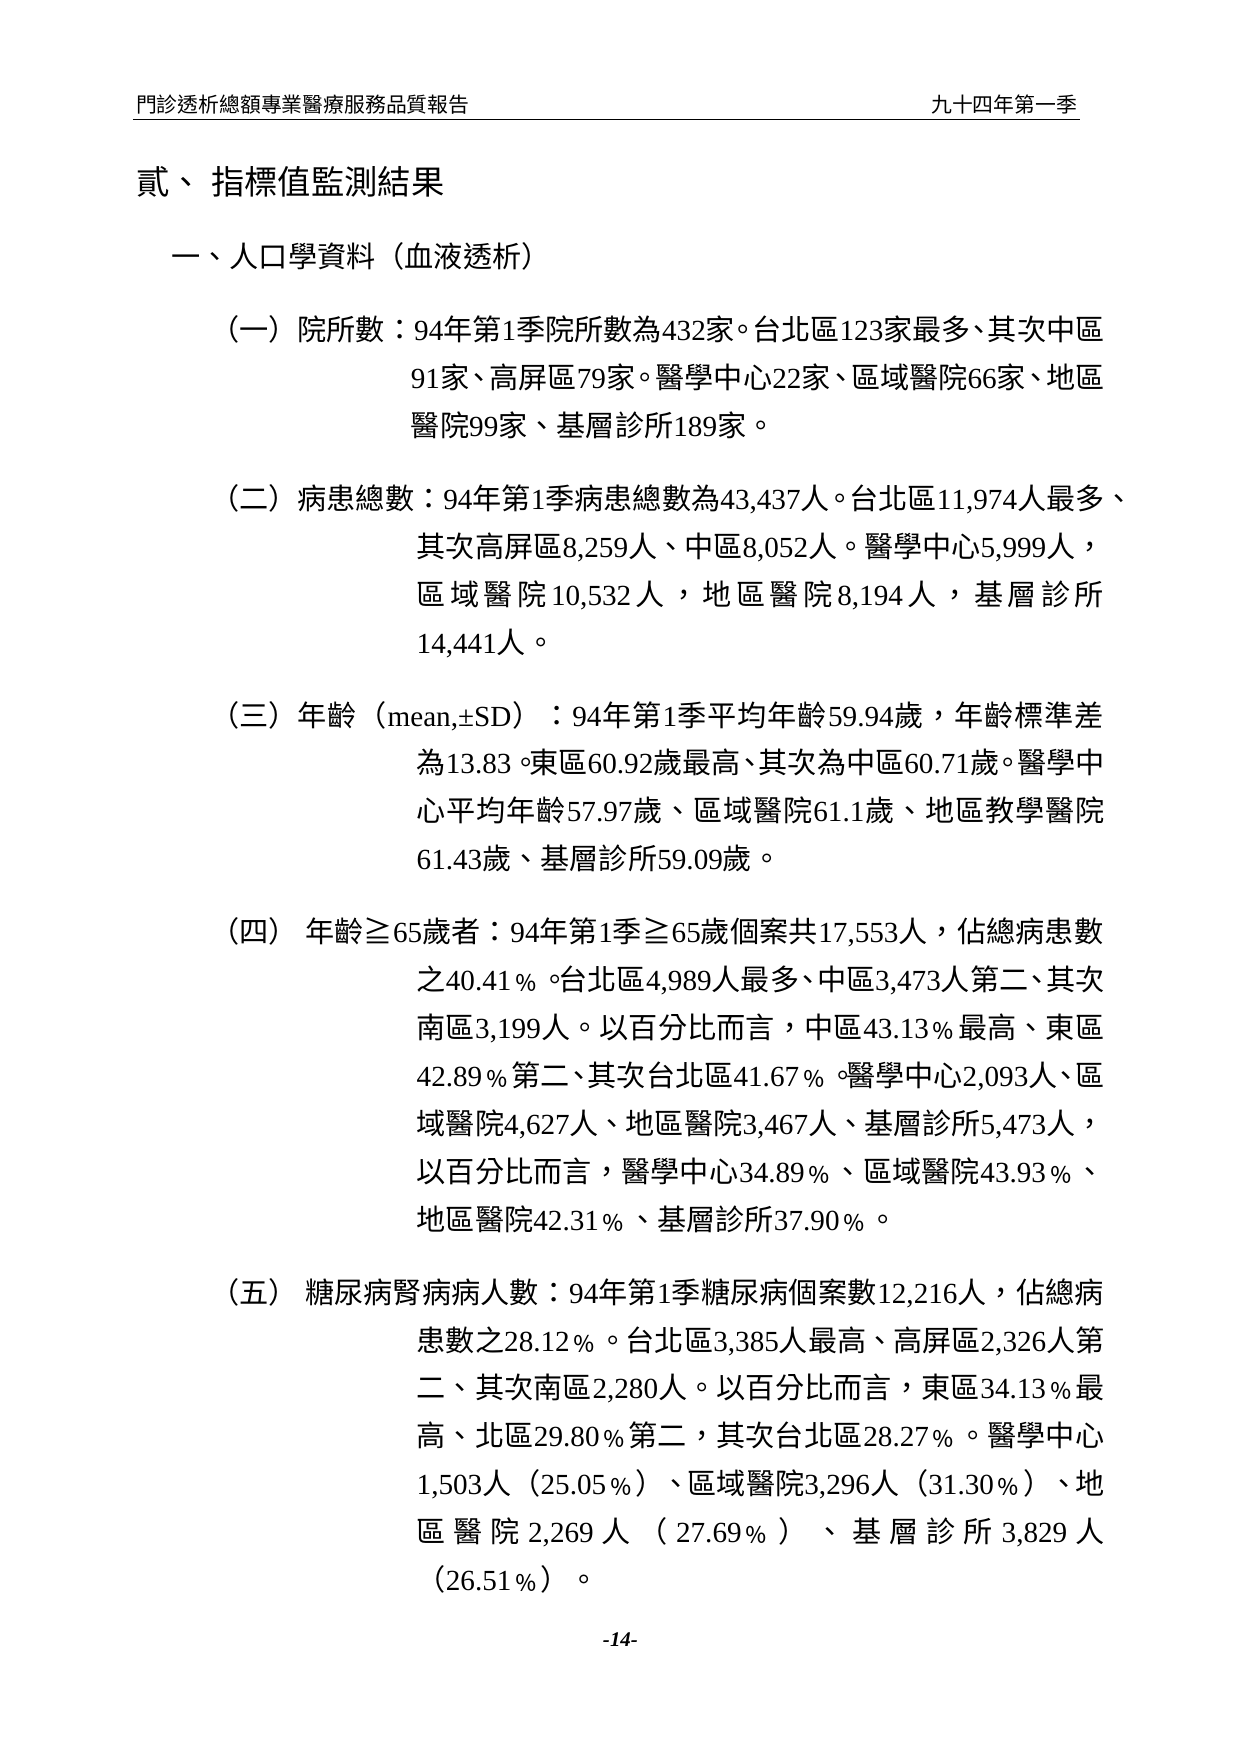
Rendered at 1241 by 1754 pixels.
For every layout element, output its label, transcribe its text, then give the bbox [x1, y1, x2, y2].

list 指標值監測結果 [136, 156, 1104, 204]
list 病患總數：94年第1季病患總數為43,437人。台北區11,974人最多、其次高屏區8,259人、中區8,052人。醫學中心5,999人，區域醫院10,532人，地區醫院8,194人，基層診所14,441人。 [210, 471, 1104, 663]
list 年齡≧65歲者：94年第1季≧65歲個案共17,553人，佔總病患數之40.41﹪。台北區4,989人最多、中區3,473人第二、其次南區3,199人。以百分比而言，中區43.13﹪最高、東區42.89﹪第二、其次台北區41.67﹪。醫學中心2,093人、區域醫院4,627人、地區醫院3,467人、基層診所5,473人，以百分比而言，醫學中心34.89﹪、區域醫院43.93﹪、地區醫院42.31﹪、基層診所37.90﹪。 [210, 904, 1104, 1240]
list 院所數：94年第1季院所數為432家。台北區123家最多、其次中區91家、高屏區79家。醫學中心22家、區域醫院66家、地區醫院99家、基層診所189家。 [210, 302, 1104, 446]
list 糖尿病腎病病人數：94年第1季糖尿病個案數12,216人，佔總病患數之28.12﹪。台北區3,385人最高、高屏區2,326人第二、其次南區2,280人。以百分比而言，東區34.13﹪最高、北區29.80﹪第二，其次台北區28.27﹪。醫學中心1,503人（25.05﹪）、區域醫院3,296人（31.30﹪）、地區醫院2,269人（27.69﹪）、基層診所3,829人（26.51﹪）。 [210, 1265, 1104, 1600]
list 年齡（mean,±SD）：94年第1季平均年齡59.94歲，年齡標準差為13.83。東區60.92歲最高、其次為中區60.71歲。醫學中心平均年齡57.97歲、區域醫院61.1歲、地區教學醫院61.43歲、基層診所59.09歲。 [210, 688, 1104, 879]
list 人口學資料（血液透析） [171, 229, 1104, 277]
